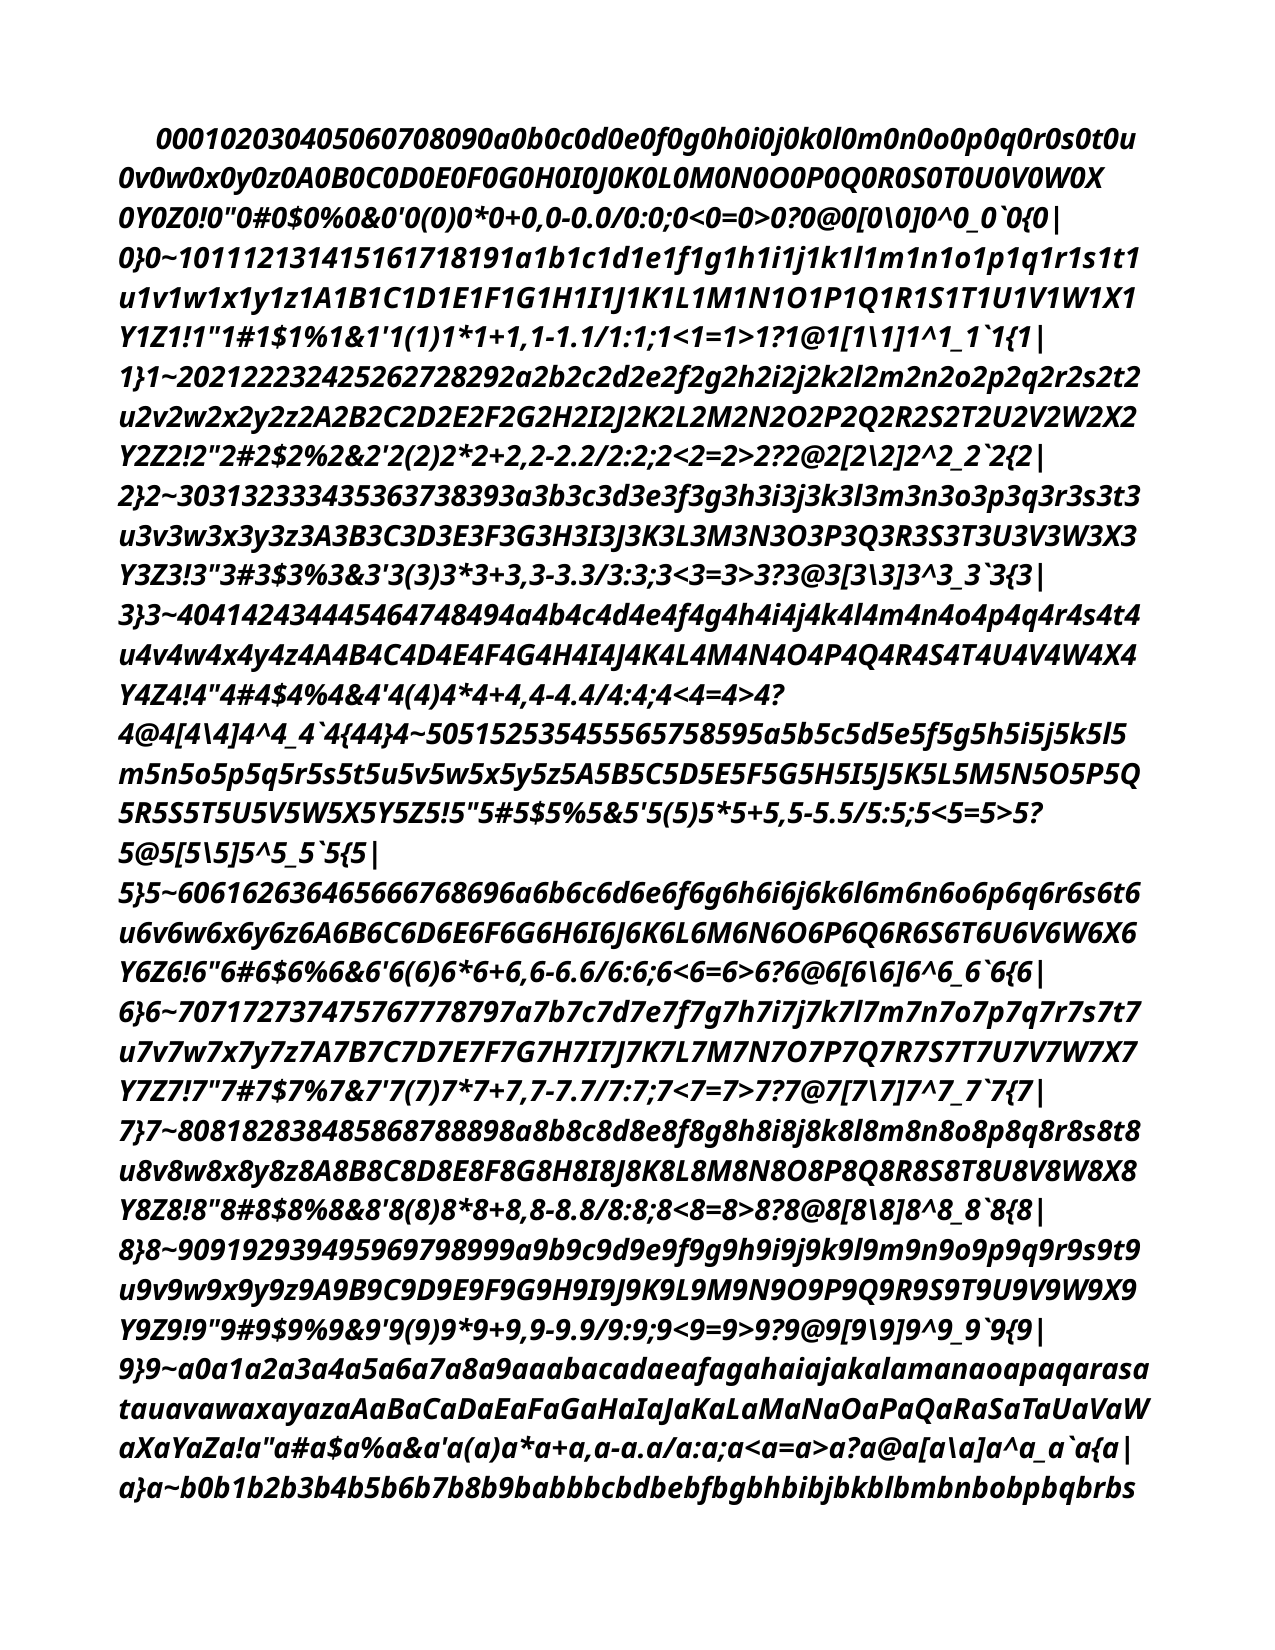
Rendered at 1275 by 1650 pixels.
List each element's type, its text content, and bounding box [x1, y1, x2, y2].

text 000102030405060708090a0b0c0d0e0f0g0h0i0j0k0l0m0n0o0p0q0r0s0t0u0v0w0x0y0z0A0B0C0D0E0F0G0H0I0J0K0L0M0N0O0P0Q0R0S0T0U0V0W0X0Y0Z0!0"0#0$0%0&0'0(0)0*0+0,0-0.0/0:0;0<0=0>0?0@0[0\0]0^0_0`0{0|0}0~101112131415161718191a1b1c1d1e1f1g1h1i1j1k1l1m1n1o1p1q1r1s1t1u1v1w1x1y1z1A1B1C1D1E1F1G1H1I1J1K1L1M1N1O1P1Q1R1S1T1U1V1W1X1Y1Z1!1"1#1$1%1&1'1(1)1*1+1,1-1.1/1:1;1<1=1>1?1@1[1\1]1^1_1`1{1|1}1~202122232425262728292a2b2c2d2e2f2g2h2i2j2k2l2m2n2o2p2q2r2s2t2u2v2w2x2y2z2A2B2C2D2E2F2G2H2I2J2K2L2M2N2O2P2Q2R2S2T2U2V2W2X2Y2Z2!2"2#2$2%2&2'2(2)2*2+2,2-2.2/2:2;2<2=2>2?2@2[2\2]2^2_2`2{2|2}2~303132333435363738393a3b3c3d3e3f3g3h3i3j3k3l3m3n3o3p3q3r3s3t3u3v3w3x3y3z3A3B3C3D3E3F3G3H3I3J3K3L3M3N3O3P3Q3R3S3T3U3V3W3X3Y3Z3!3"3#3$3%3&3'3(3)3*3+3,3-3.3/3:3;3<3=3>3?3@3[3\3]3^3_3`3{3|3}3~404142434445464748494a4b4c4d4e4f4g4h4i4j4k4l4m4n4o4p4q4r4s4t4u4v4w4x4y4z4A4B4C4D4E4F4G4H4I4J4K4L4M4N4O4P4Q4R4S4T4U4V4W4X4Y4Z4!4"4#4$4%4&4'4(4)4*4+4,4-4.4/4:4;4<4=4>4?4@4[4\4]4^4_4`4{44}4~505152535455565758595a5b5c5d5e5f5g5h5i5j5k5l5m5n5o5p5q5r5s5t5u5v5w5x5y5z5A5B5C5D5E5F5G5H5I5J5K5L5M5N5O5P5Q5R5S5T5U5V5W5X5Y5Z5!5"5#5$5%5&5'5(5)5*5+5,5-5.5/5:5;5<5=5>5?5@5[5\5]5^5_5`5{5|5}5~606162636465666768696a6b6c6d6e6f6g6h6i6j6k6l6m6n6o6p6q6r6s6t6u6v6w6x6y6z6A6B6C6D6E6F6G6H6I6J6K6L6M6N6O6P6Q6R6S6T6U6V6W6X6Y6Z6!6"6#6$6%6&6'6(6)6*6+6,6-6.6/6:6;6<6=6>6?6@6[6\6]6^6_6`6{6|6}6~707172737475767778797a7b7c7d7e7f7g7h7i7j7k7l7m7n7o7p7q7r7s7t7u7v7w7x7y7z7A7B7C7D7E7F7G7H7I7J7K7L7M7N7O7P7Q7R7S7T7U7V7W7X7Y7Z7!7"7#7$7%7&7'7(7)7*7+7,7-7.7/7:7;7<7=7>7?7@7[7\7]7^7_7`7{7|7}7~808182838485868788898a8b8c8d8e8f8g8h8i8j8k8l8m8n8o8p8q8r8s8t8u8v8w8x8y8z8A8B8C8D8E8F8G8H8I8J8K8L8M8N8O8P8Q8R8S8T8U8V8W8X8Y8Z8!8"8#8$8%8&8'8(8)8*8+8,8-8.8/8:8;8<8=8>8?8@8[8\8]8^8_8`8{8|8}8~909192939495969798999a9b9c9d9e9f9g9h9i9j9k9l9m9n9o9p9q9r9s9t9u9v9w9x9y9z9A9B9C9D9E9F9G9H9I9J9K9L9M9N9O9P9Q9R9S9T9U9V9W9X9Y9Z9!9"9#9$9%9&9'9(9)9*9+9,9-9.9/9:9;9<9=9>9?9@9[9\9]9^9_9`9{9|9}9~a0a1a2a3a4a5a6a7a8a9aaabacadaeafagahaiajakalamanaoapaqarasatauavawaxayazaAaBaCaDaEaFaGaHaIaJaKaLaMaNaOaPaQaRaSaTaUaVaWaXaYaZa!a"a#a$a%a&a'a(a)a*a+a,a-a.a/a:a;a<a=a>a?a@a[a\a]a^a_a`a{a|a}a~b0b1b2b3b4b5b6b7b8b9babbbcbdbebfbgbhbibjbkblbmbnbobpbqbrbs [118, 118, 1157, 1507]
